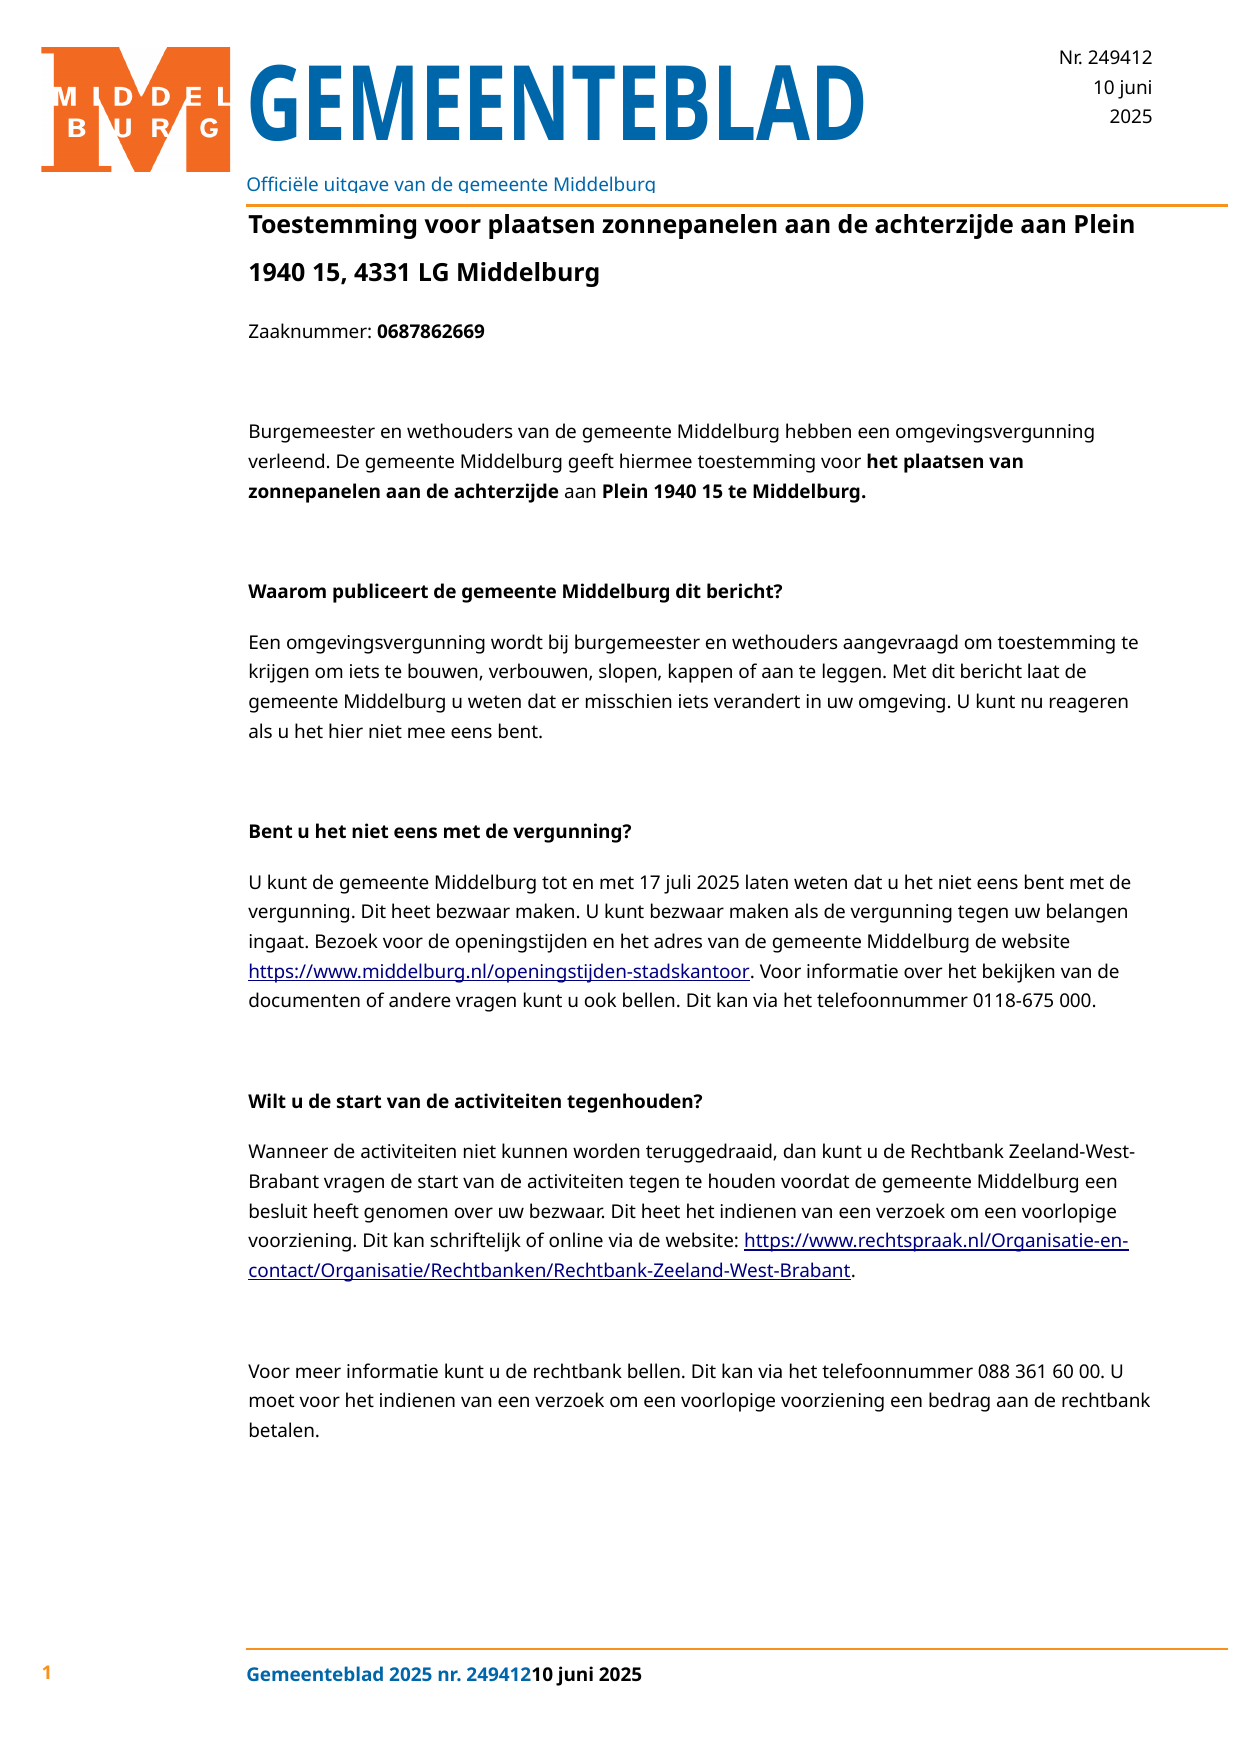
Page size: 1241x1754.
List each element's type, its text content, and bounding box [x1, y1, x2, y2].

text Zaaknummer: 0687862669 [248, 318, 1152, 344]
text Wanneer de activiteiten niet kunnen worden teruggedraaid, dan kunt u de Rechtbank Zeeland-West-Brabant vragen de start van de activiteiten tegen te houden voordat de gemeente Middelburg een besluit heeft genomen over uw bezwaar. Dit heet het indienen van een verzoek om een voorlopige voorziening. Dit kan schriftelijk of online via de website: https://www.rechtspraak.nl/Organisatie-en-contact/Organisatie/Rechtbanken/Rechtbank-Zeeland-West-Brabant. [248, 1139, 1152, 1283]
text Waarom publiceert de gemeente Middelburg dit bericht? [248, 579, 1152, 604]
text Burgemeester en wethouders van de gemeente Middelburg hebben een omgevingsvergunning verleend. De gemeente Middelburg geeft hiermee toestemming voor het plaatsen van zonnepanelen aan de achterzijde aan Plein 1940 15 te Middelburg. [248, 419, 1152, 504]
text Bent u het niet eens met de vergunning? [248, 819, 1152, 844]
picture [41, 47, 231, 172]
text Voor meer informatie kunt u de rechtbank bellen. Dit kan via het telefoonnummer 088 361 60 00. U moet voor het indienen van een verzoek om een voorlopige voorziening een bedrag aan de rechtbank betalen. [248, 1358, 1152, 1443]
text Een omgevingsvergunning wordt bij burgemeester en wethouders aangevraagd om toestemming te krijgen om iets te bouwen, verbouwen, slopen, kappen of aan te leggen. Met dit bericht laat de gemeente Middelburg u weten dat er misschien iets verandert in uw omgeving. U kunt nu reageren als u het hier niet mee eens bent. [248, 629, 1152, 744]
text Wilt u de start van de activiteiten tegenhouden? [248, 1088, 1152, 1114]
text U kunt de gemeente Middelburg tot en met 17 juli 2025 laten weten dat u het niet eens bent met de vergunning. Dit heet bezwaar maken. U kunt bezwaar maken als de vergunning tegen uw belangen ingaat. Bezoek voor de openingstijden en het adres van de gemeente Middelburg de website https://www.middelburg.nl/openingstijden-stadskantoor. Voor informatie over het bekijken van de documenten of andere vragen kunt u ook bellen. Dit kan via het telefoonnummer 0118-675 000. [248, 869, 1152, 1013]
text Toestemming voor plaatsen zonnepanelen aan de achterzijde aan Plein 1940 15, 4331 LG Middelburg [248, 207, 1152, 288]
